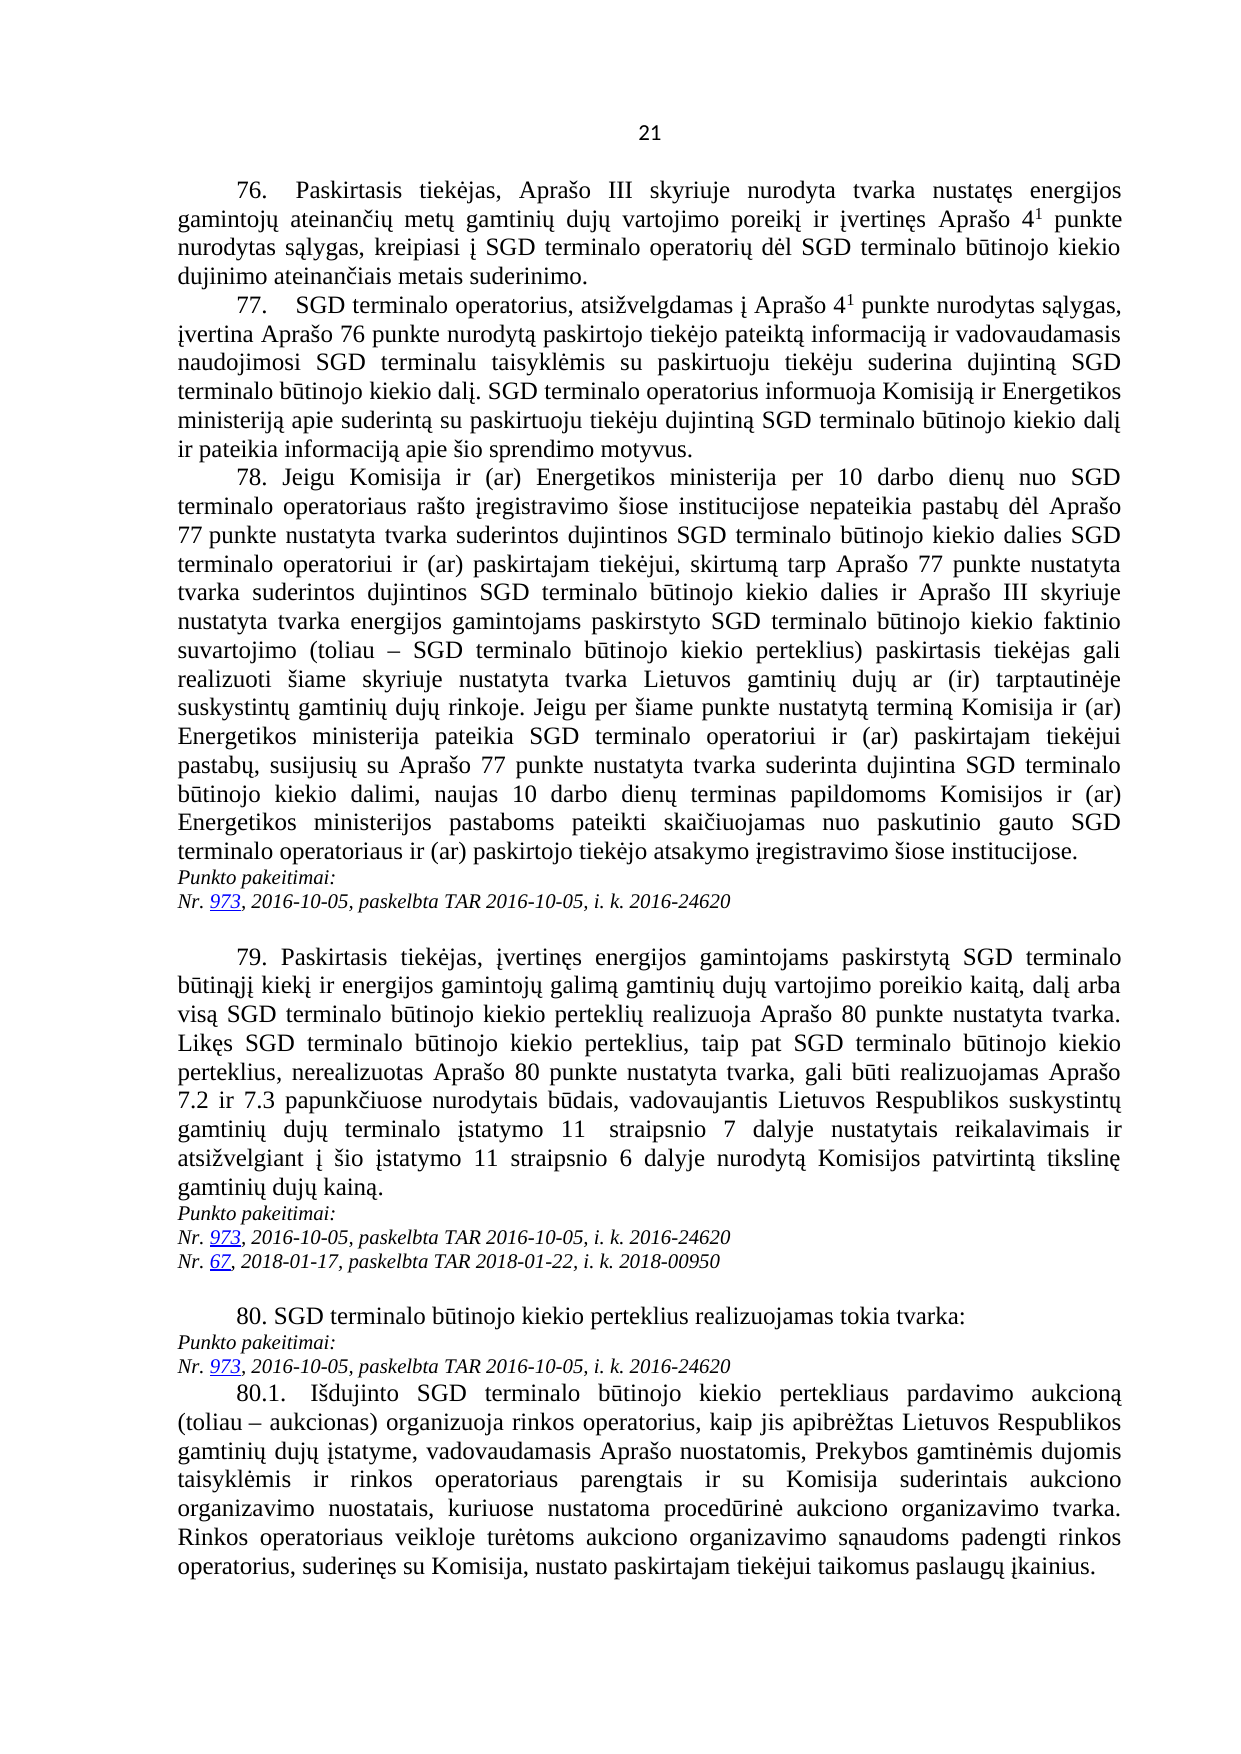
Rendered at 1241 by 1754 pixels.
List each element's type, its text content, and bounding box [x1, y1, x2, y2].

text 80. SGD terminalo būtinojo kiekio perteklius realizuojamas tokia tvarka: [177, 1301, 1122, 1330]
text Punkto pakeitimai: [177, 865, 1122, 889]
text Punkto pakeitimai: [177, 1201, 1122, 1224]
text 77. SGD terminalo operatorius, atsižvelgdamas į Aprašo 41 punkte nurodytas sąlygas, įvertina Aprašo 76 punkte nurodytą paskirtojo tiekėjo pateiktą informaciją ir vadovaudamasis naudojimosi SGD terminalu taisyklėmis su paskirtuoju tiekėju suderina dujintiną SGD terminalo būtinojo kiekio dalį. SGD terminalo operatorius informuoja Komisiją ir Energetikos ministeriją apie suderintą su paskirtuoju tiekėju dujintiną SGD terminalo būtinojo kiekio dalį ir pateikia informaciją apie šio sprendimo motyvus. [177, 290, 1122, 462]
text Nr. 973, 2016-10-05, paskelbta TAR 2016-10-05, i. k. 2016-24620 [177, 889, 1122, 913]
text 80.1. Išdujinto SGD terminalo būtinojo kiekio pertekliaus pardavimo aukcioną (toliau – aukcionas) organizuoja rinkos operatorius, kaip jis apibrėžtas Lietuvos Respublikos gamtinių dujų įstatyme, vadovaudamasis Aprašo nuostatomis, Prekybos gamtinėmis dujomis taisyklėmis ir rinkos operatoriaus parengtais ir su Komisija suderintais aukciono organizavimo nuostatais, kuriuose nustatoma procedūrinė aukciono organizavimo tvarka. Rinkos operatoriaus veikloje turėtoms aukciono organizavimo sąnaudoms padengti rinkos operatorius, suderinęs su Komisija, nustato paskirtajam tiekėjui taikomus paslaugų įkainius. [177, 1378, 1122, 1579]
text Punkto pakeitimai: [177, 1330, 1122, 1354]
text Nr. 973, 2016-10-05, paskelbta TAR 2016-10-05, i. k. 2016-24620 [177, 1224, 1122, 1249]
text 76. Paskirtasis tiekėjas, Aprašo III skyriuje nurodyta tvarka nustatęs energijos gamintojų ateinančių metų gamtinių dujų vartojimo poreikį ir įvertinęs Aprašo 41 punkte nurodytas sąlygas, kreipiasi į SGD terminalo operatorių dėl SGD terminalo būtinojo kiekio dujinimo ateinančiais metais suderinimo. [177, 175, 1122, 290]
text 78. Jeigu Komisija ir (ar) Energetikos ministerija per 10 darbo dienų nuo SGD terminalo operatoriaus rašto įregistravimo šiose institucijose nepateikia pastabų dėl Aprašo 77 punkte nustatyta tvarka suderintos dujintinos SGD terminalo būtinojo kiekio dalies SGD terminalo operatoriui ir (ar) paskirtajam tiekėjui, skirtumą tarp Aprašo 77 punkte nustatyta tvarka suderintos dujintinos SGD terminalo būtinojo kiekio dalies ir Aprašo III skyriuje nustatyta tvarka energijos gamintojams paskirstyto SGD terminalo būtinojo kiekio faktinio suvartojimo (toliau – SGD terminalo būtinojo kiekio perteklius) paskirtasis tiekėjas gali realizuoti šiame skyriuje nustatyta tvarka Lietuvos gamtinių dujų ar (ir) tarptautinėje suskystintų gamtinių dujų rinkoje. Jeigu per šiame punkte nustatytą terminą Komisija ir (ar) Energetikos ministerija pateikia SGD terminalo operatoriui ir (ar) paskirtajam tiekėjui pastabų, susijusių su Aprašo 77 punkte nustatyta tvarka suderinta dujintina SGD terminalo būtinojo kiekio dalimi, naujas 10 darbo dienų terminas papildomoms Komisijos ir (ar) Energetikos ministerijos pastaboms pateikti skaičiuojamas nuo paskutinio gauto SGD terminalo operatoriaus ir (ar) paskirtojo tiekėjo atsakymo įregistravimo šiose institucijose. [177, 462, 1122, 865]
text 79. Paskirtasis tiekėjas, įvertinęs energijos gamintojams paskirstytą SGD terminalo būtinąjį kiekį ir energijos gamintojų galimą gamtinių dujų vartojimo poreikio kaitą, dalį arba visą SGD terminalo būtinojo kiekio perteklių realizuoja Aprašo 80 punkte nustatyta tvarka. Likęs SGD terminalo būtinojo kiekio perteklius, taip pat SGD terminalo būtinojo kiekio perteklius, nerealizuotas Aprašo 80 punkte nustatyta tvarka, gali būti realizuojamas Aprašo 7.2 ir 7.3 papunkčiuose nurodytais būdais, vadovaujantis Lietuvos Respublikos suskystintų gamtinių dujų terminalo įstatymo 11 straipsnio 7 dalyje nustatytais reikalavimais ir atsižvelgiant į šio įstatymo 11 straipsnio 6 dalyje nurodytą Komisijos patvirtintą tikslinę gamtinių dujų kainą. [177, 942, 1122, 1201]
text Nr. 67, 2018-01-17, paskelbta TAR 2018-01-22, i. k. 2018-00950 [177, 1249, 1122, 1273]
text Nr. 973, 2016-10-05, paskelbta TAR 2016-10-05, i. k. 2016-24620 [177, 1354, 1122, 1378]
